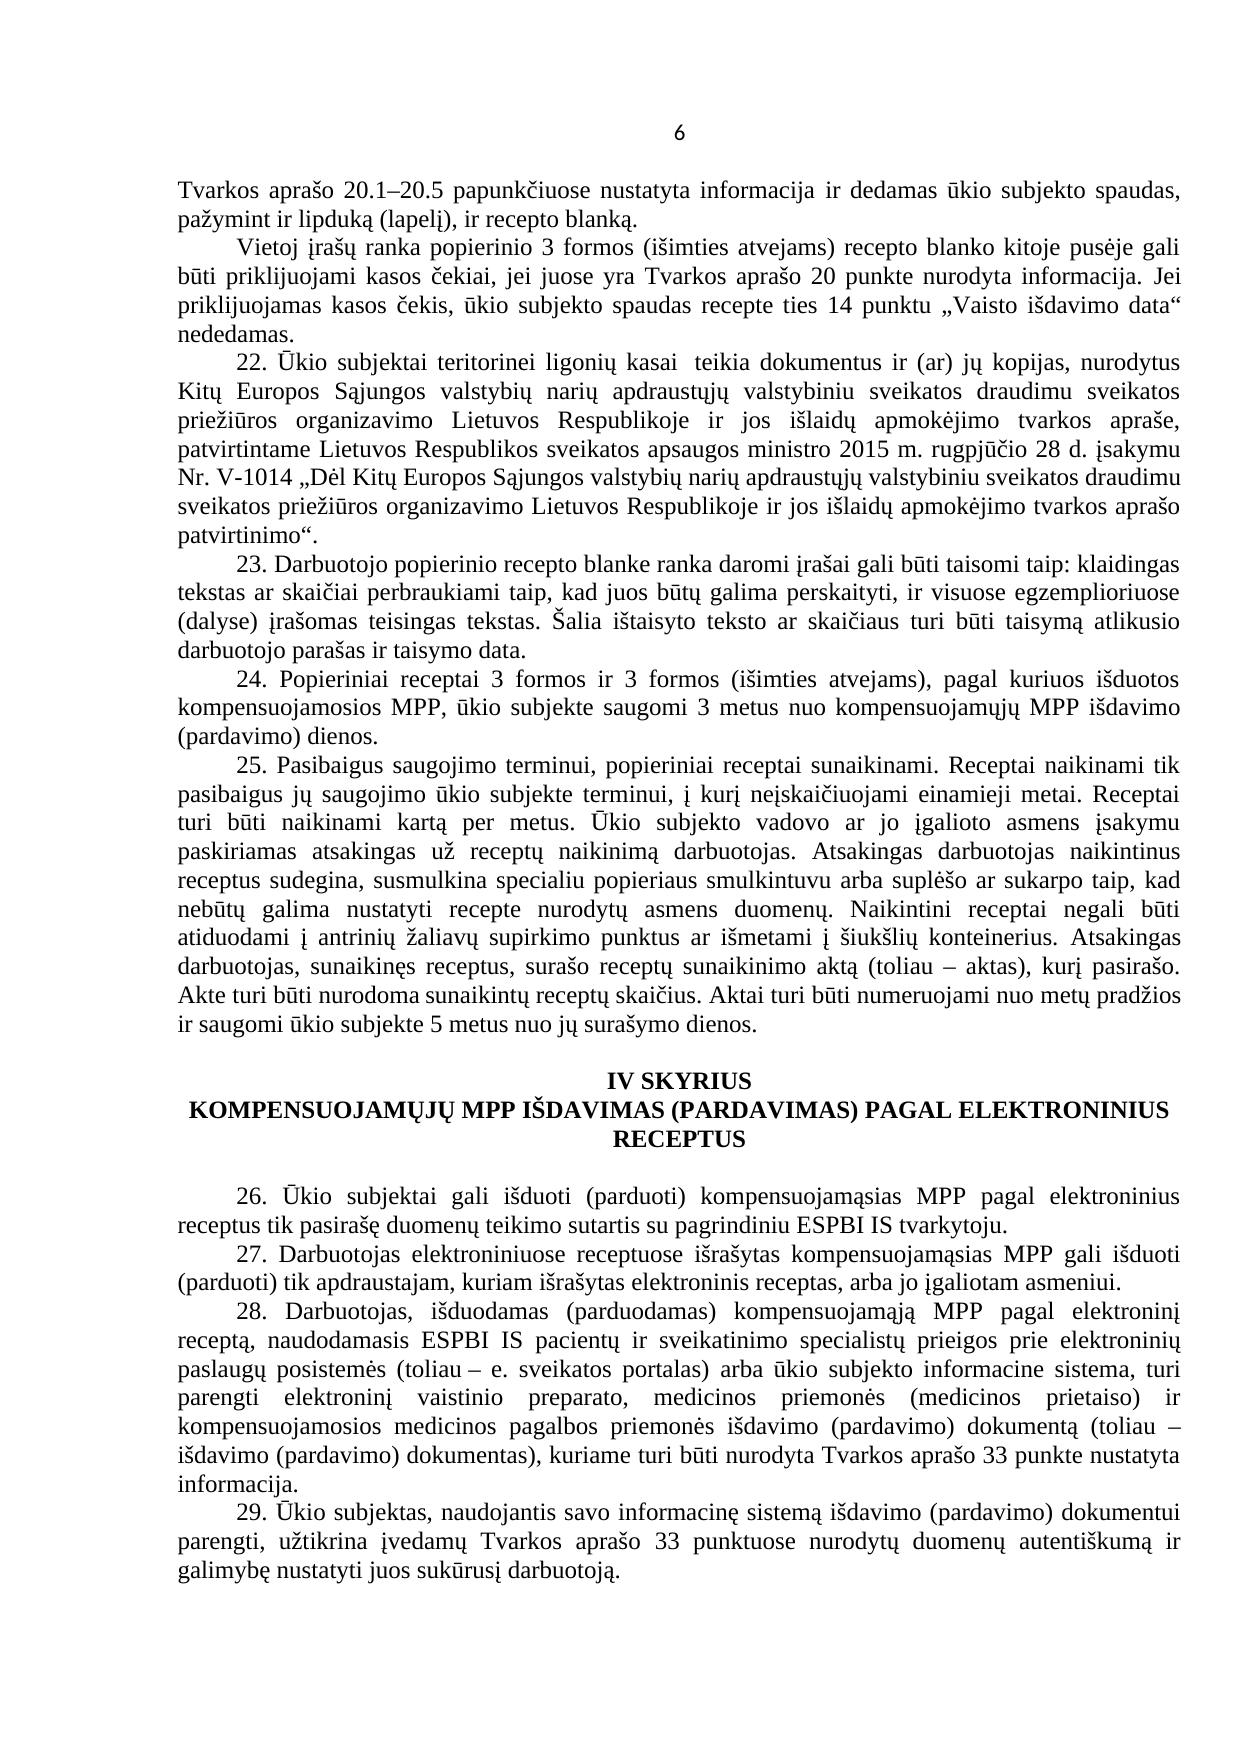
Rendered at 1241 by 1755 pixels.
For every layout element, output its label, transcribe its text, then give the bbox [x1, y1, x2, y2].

text 22. Ūkio subjektai teritorinei ligonių kasai teikia dokumentus ir (ar) jų kopijas, nurodytus Kitų Europos Sąjungos valstybių narių apdraustųjų valstybiniu sveikatos draudimu sveikatos priežiūros organizavimo Lietuvos Respublikoje ir jos išlaidų apmokėjimo tvarkos apraše, patvirtintame Lietuvos Respublikos sveikatos apsaugos ministro 2015 m. rugpjūčio 28 d. įsakymu Nr. V-1014 „Dėl Kitų Europos Sąjungos valstybių narių apdraustųjų valstybiniu sveikatos draudimu sveikatos priežiūros organizavimo Lietuvos Respublikoje ir jos išlaidų apmokėjimo tvarkos aprašo patvirtinimo“. [177, 347, 1181, 549]
text 28. Darbuotojas, išduodamas (parduodamas) kompensuojamąją MPP pagal elektroninį receptą, naudodamasis ESPBI IS pacientų ir sveikatinimo specialistų prieigos prie elektroninių paslaugų posistemės (toliau – e. sveikatos portalas) arba ūkio subjekto informacine sistema, turi parengti elektroninį vaistinio preparato, medicinos priemonės (medicinos prietaiso) ir kompensuojamosios medicinos pagalbos priemonės išdavimo (pardavimo) dokumentą (toliau – išdavimo (pardavimo) dokumentas), kuriame turi būti nurodyta Tvarkos aprašo 33 punkte nustatyta informacija. [177, 1296, 1181, 1497]
text 25. Pasibaigus saugojimo terminui, popieriniai receptai sunaikinami. Receptai naikinami tik pasibaigus jų saugojimo ūkio subjekte terminui, į kurį neįskaičiuojami einamieji metai. Receptai turi būti naikinami kartą per metus. Ūkio subjekto vadovo ar jo įgalioto asmens įsakymu paskiriamas atsakingas už receptų naikinimą darbuotojas. Atsakingas darbuotojas naikintinus receptus sudegina, susmulkina specialiu popieriaus smulkintuvu arba suplėšo ar sukarpo taip, kad nebūtų galima nustatyti recepte nurodytų asmens duomenų. Naikintini receptai negali būti atiduodami į antrinių žaliavų supirkimo punktus ar išmetami į šiukšlių konteinerius. Atsakingas darbuotojas, sunaikinęs receptus, surašo receptų sunaikinimo aktą (toliau – aktas), kurį pasirašo. Akte turi būti nurodoma sunaikintų receptų skaičius. Aktai turi būti numeruojami nuo metų pradžios ir saugomi ūkio subjekte 5 metus nuo jų surašymo dienos. [177, 750, 1181, 1037]
text 29. Ūkio subjektas, naudojantis savo informacinę sistemą išdavimo (pardavimo) dokumentui parengti, užtikrina įvedamų Tvarkos aprašo 33 punktuose nurodytų duomenų autentiškumą ir galimybę nustatyti juos sukūrusį darbuotoją. [177, 1497, 1181, 1584]
text 23. Darbuotojo popierinio recepto blanke ranka daromi įrašai gali būti taisomi taip: klaidingas tekstas ar skaičiai perbraukiami taip, kad juos būtų galima perskaityti, ir visuose egzemplioriuose (dalyse) įrašomas teisingas tekstas. Šalia ištaisyto teksto ar skaičiaus turi būti taisymą atlikusio darbuotojo parašas ir taisymo data. [177, 549, 1181, 664]
text 27. Darbuotojas elektroniniuose receptuose išrašytas kompensuojamąsias MPP gali išduoti (parduoti) tik apdraustajam, kuriam išrašytas elektroninis receptas, arba jo įgaliotam asmeniui. [177, 1239, 1181, 1296]
text IV SKYRIUS [177, 1066, 1181, 1095]
text 24. Popieriniai receptai 3 formos ir 3 formos (išimties atvejams), pagal kuriuos išduotos kompensuojamosios MPP, ūkio subjekte saugomi 3 metus nuo kompensuojamųjų MPP išdavimo (pardavimo) dienos. [177, 664, 1181, 750]
text 26. Ūkio subjektai gali išduoti (parduoti) kompensuojamąsias MPP pagal elektroninius receptus tik pasirašę duomenų teikimo sutartis su pagrindiniu ESPBI IS tvarkytoju. [177, 1181, 1181, 1239]
text KOMPENSUOJAMŲJŲ MPP IŠDAVIMAS (PARDAVIMAS) PAGAL ELEKTRONINIUS RECEPTUS [177, 1095, 1181, 1152]
text Tvarkos aprašo 20.1–20.5 papunkčiuose nustatyta informacija ir dedamas ūkio subjekto spaudas, pažymint ir lipduką (lapelį), ir recepto blanką. [177, 175, 1181, 232]
text Vietoj įrašų ranka popierinio 3 formos (išimties atvejams) recepto blanko kitoje pusėje gali būti priklijuojami kasos čekiai, jei juose yra Tvarkos aprašo 20 punkte nurodyta informacija. Jei priklijuojamas kasos čekis, ūkio subjekto spaudas recepte ties 14 punktu „Vaisto išdavimo data“ nededamas. [177, 232, 1181, 347]
